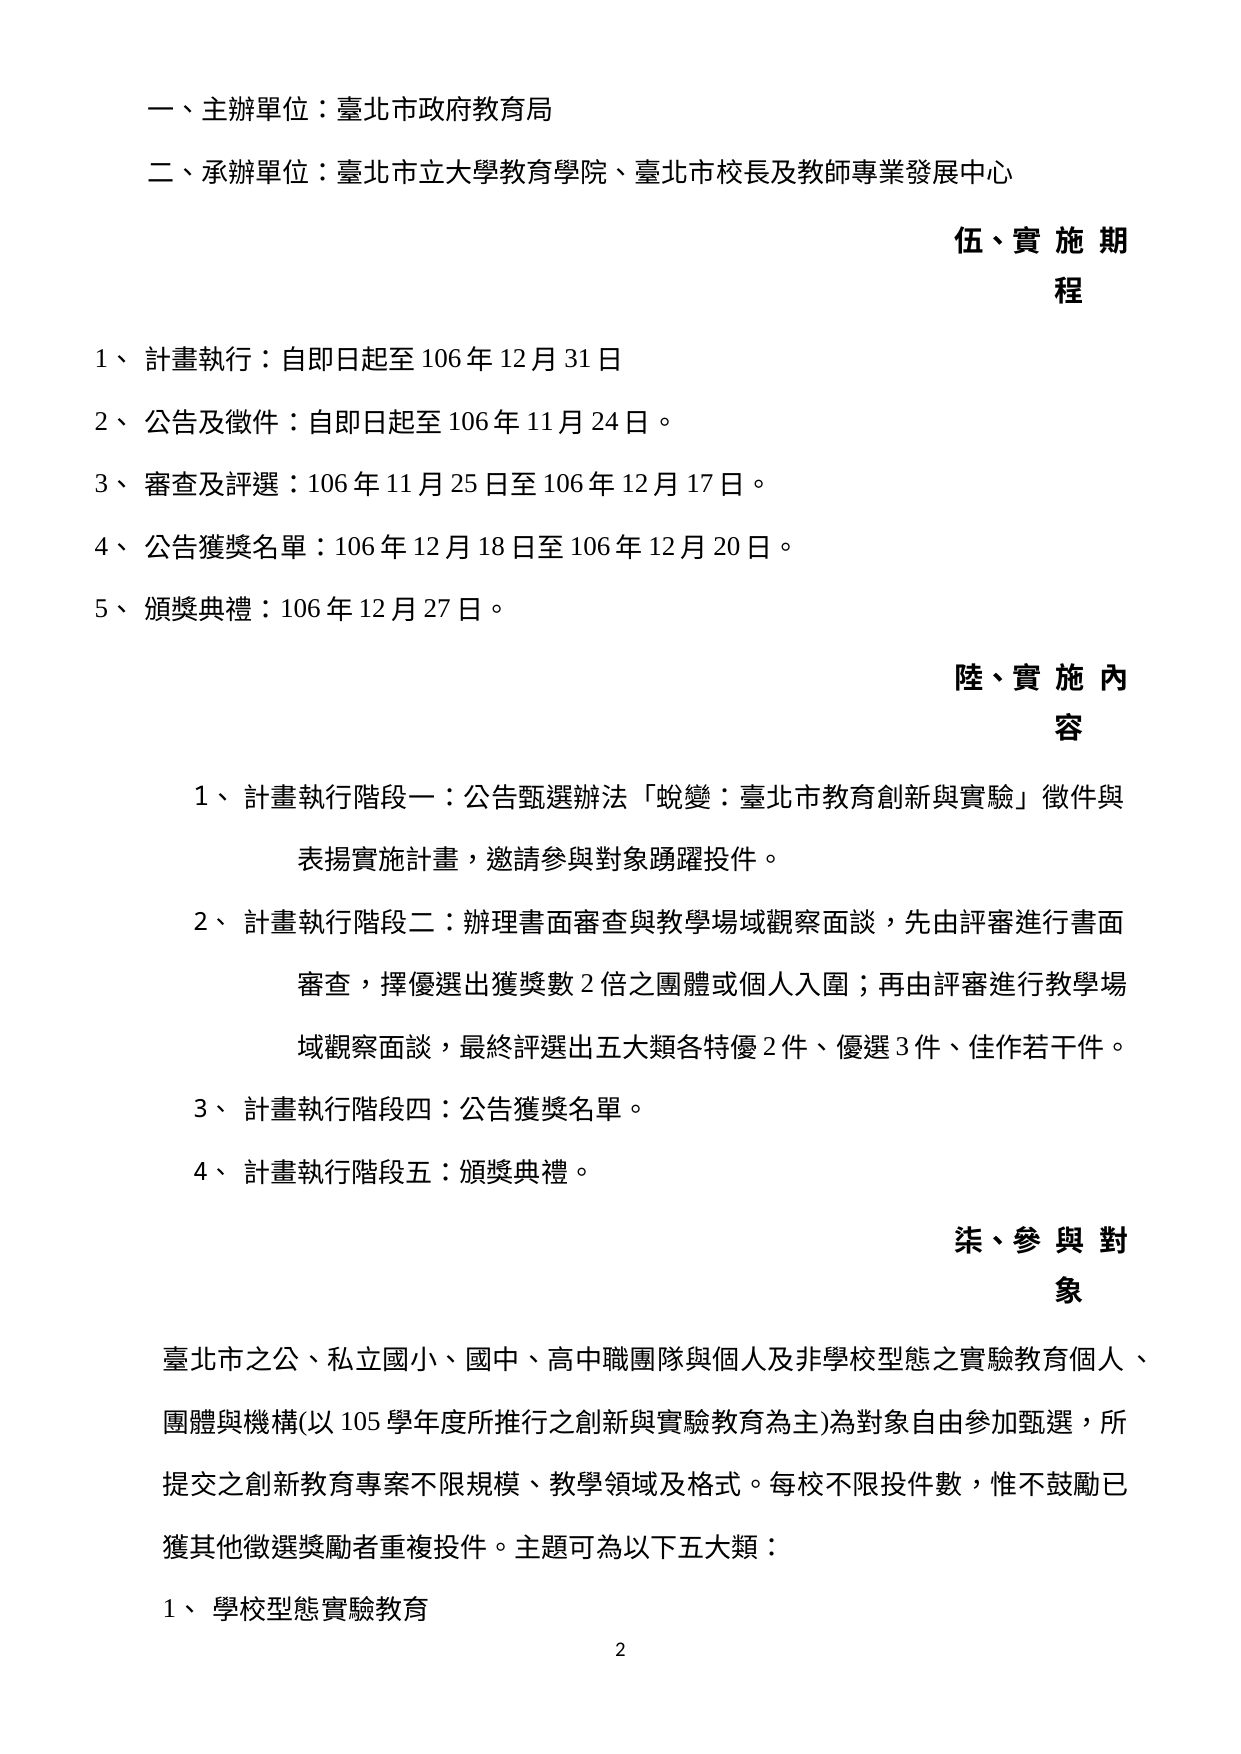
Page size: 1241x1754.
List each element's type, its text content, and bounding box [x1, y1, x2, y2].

text 一、主辦單位：臺北市政府教育局 [112, 66, 1128, 129]
list 審查及評選：106年11月25日至106年12月17日。 [94, 441, 1128, 504]
text 臺北市之公、私立國小、國中、高中職團隊與個人及非學校型態之實驗教育個人、團體與機構(以105學年度所推行之創新與實驗教育為主)為對象自由參加甄選，所提交之創新教育專案不限規模、教學領域及格式。每校不限投件數，惟不鼓勵已獲其他徵選獎勵者重複投件。主題可為以下五大類： [162, 1316, 1128, 1566]
list 公告及徵件：自即日起至106年11月24日。 [94, 379, 1128, 441]
list 計畫執行階段四：公告獲獎名單。 [193, 1066, 1128, 1129]
list 實施內容 [954, 647, 1128, 747]
list 頒獎典禮：106年12月27日。 [94, 566, 1128, 629]
list 參與對象 [954, 1210, 1128, 1310]
list 公告獲獎名單：106年12月18日至106年12月20日。 [94, 504, 1128, 566]
list 計畫執行：自即日起至106年12月31日 [94, 316, 1128, 379]
list 實施期程 [954, 210, 1128, 310]
list 學校型態實驗教育 [162, 1566, 1128, 1629]
text 二、承辦單位：臺北市立大學教育學院、臺北市校長及教師專業發展中心 [112, 129, 1128, 191]
list 計畫執行階段二：辦理書面審查與教學場域觀察面談，先由評審進行書面審查，擇優選出獲獎數2倍之團體或個人入圍；再由評審進行教學場域觀察面談，最終評選出五大類各特優2件、優選3件、佳作若干件。 [193, 879, 1128, 1066]
list 計畫執行階段五：頒獎典禮。 [193, 1129, 1128, 1191]
list 計畫執行階段一：公告甄選辦法「蛻變：臺北市教育創新與實驗」徵件與表揚實施計畫，邀請參與對象踴躍投件。 [193, 754, 1128, 879]
